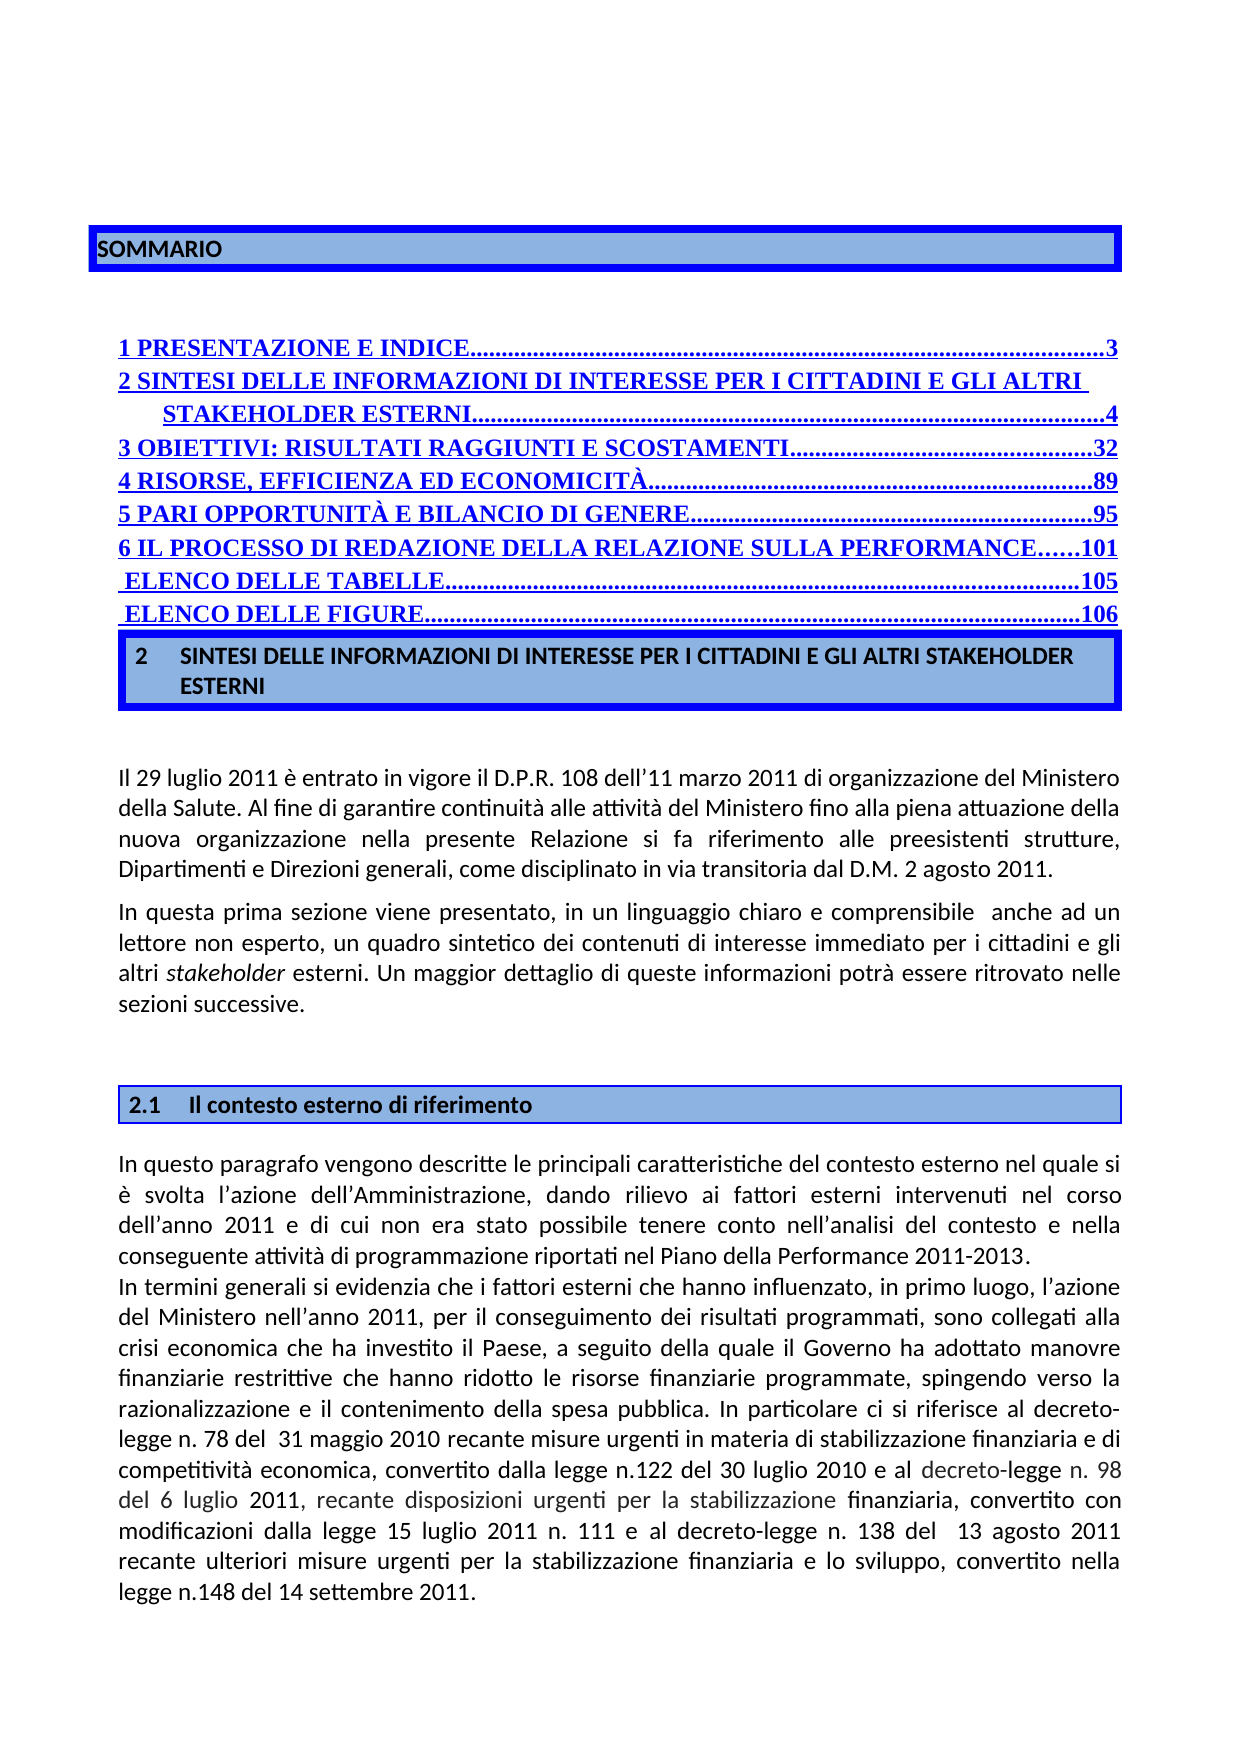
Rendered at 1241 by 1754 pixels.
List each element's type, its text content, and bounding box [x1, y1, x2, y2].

text Il 29 luglio 2011 è entrato in vigore il D.P.R. 108 dell’11 marzo 2011 di organizzazione del Ministero della Salute. Al fine di garantire continuità alle attività del Ministero fino alla piena attuazione della nuova organizzazione nella presente Relazione si fa riferimento alle preesistenti strutture, Dipartimenti e Direzioni generali, come disciplinato in via transitoria dal D.M. 2 agosto 2011. [118, 762, 1122, 884]
text Elenco delle tabelle 105 [118, 563, 1122, 596]
text In termini generali si evidenzia che i fattori esterni che hanno influenzato, in primo luogo, l’azione del Ministero nell’anno 2011, per il conseguimento dei risultati programmati, sono collegati alla crisi economica che ha investito il Paese, a seguito della quale il Governo ha adottato manovre finanziarie restrittive che hanno ridotto le risorse finanziarie programmate, spingendo verso la razionalizzazione e il contenimento della spesa pubblica. In particolare ci si riferisce al decreto-legge n. 78 del 31 maggio 2010 recante misure urgenti in materia di stabilizzazione finanziaria e di competitività economica, convertito dalla legge n.122 del 30 luglio 2010 e al decreto-legge n. 98 del 6 luglio 2011, recante disposizioni urgenti per la stabilizzazione finanziaria, convertito con modificazioni dalla legge 15 luglio 2011 n. 111 e al decreto-legge n. 138 del 13 agosto 2011 recante ulteriori misure urgenti per la stabilizzazione finanziaria e lo sviluppo, convertito nella legge n.148 del 14 settembre 2011. [118, 1271, 1122, 1606]
text In questo paragrafo vengono descritte le principali caratteristiche del contesto esterno nel quale si è svolta l’azione dell’Amministrazione, dando rilievo ai fattori esterni intervenuti nel corso dell’anno 2011 e di cui non era stato possibile tenere conto nell’analisi del contesto e nella conseguente attività di programmazione riportati nel Piano della Performance 2011-2013. [118, 1149, 1122, 1271]
subtitle Il contesto esterno di riferimento [120, 1087, 1120, 1122]
text 5 pari opportunità e bilancio di genere 95 [118, 496, 1122, 529]
text Elenco DELLE figure 106 [118, 596, 1122, 629]
text In questa prima sezione viene presentato, in un linguaggio chiaro e comprensibile anche ad un lettore non esperto, un quadro sintetico dei contenuti di interesse immediato per i cittadini e gli altri stakeholder esterni. Un maggior dettaglio di queste informazioni potrà essere ritrovato nelle sezioni successive. [118, 896, 1122, 1018]
text 1 PRESENTAZIONE E INDICE 3 [118, 329, 1122, 363]
text 4 RISORSE, EFFICIENZA ED ECONOMICITà 89 [118, 463, 1122, 496]
text 3 OBIETTIVI: RISULTATI RAGGIUNTI E SCOSTAMENTI 32 [118, 429, 1122, 463]
text 6 il processo di redazione della relazione sulla performance 101 [118, 529, 1122, 563]
subtitle SINTESI DELLE INFORMAZIONI DI INTERESSE PER I CITTADINI E GLI ALTRI STAKEHOLDER ESTERNI [126, 638, 1114, 703]
text 2 SINTESI DELLE INFORMAZIONI DI INTERESSE PER I CITTADINI E GLI ALTRI STAKEHOLDER ESTERNI 4 [118, 363, 1122, 429]
subtitle SOMMARIO [97, 233, 1114, 264]
